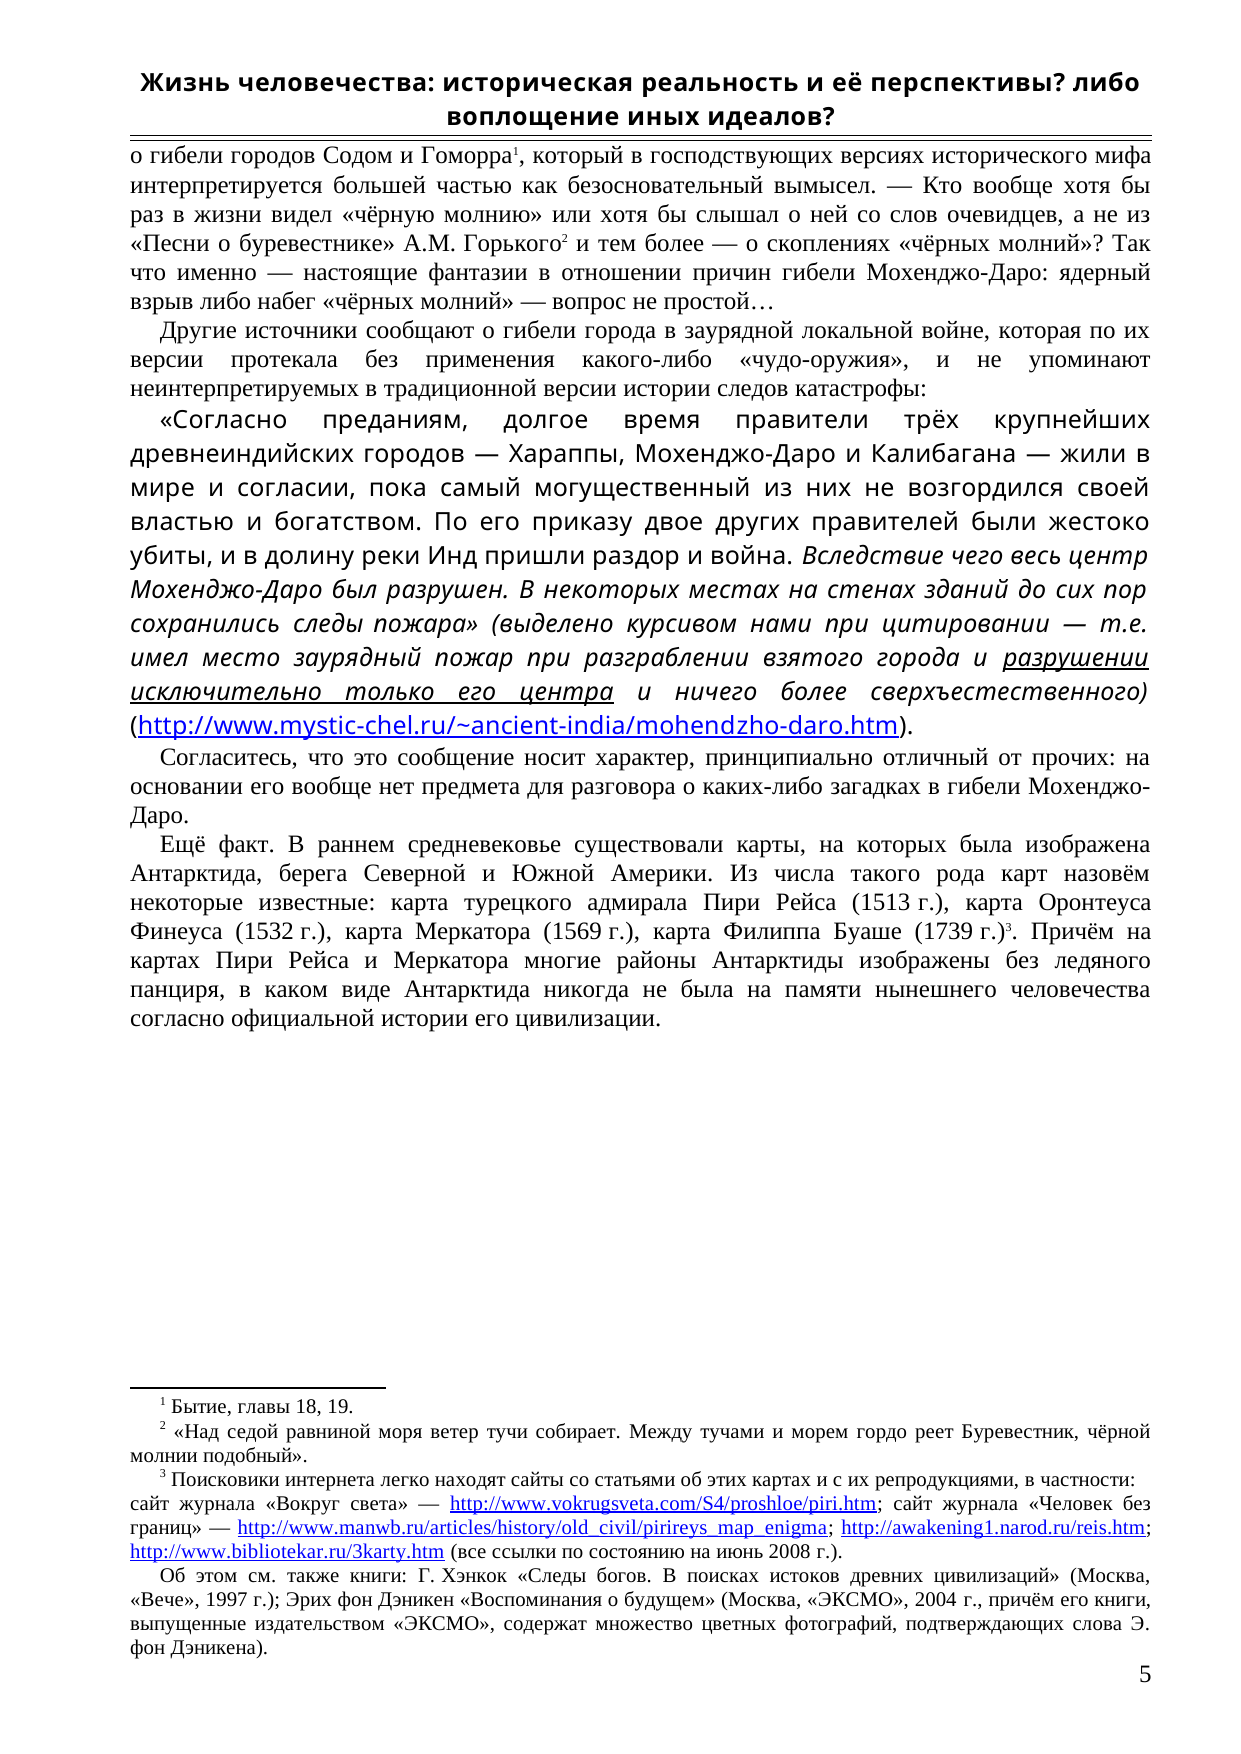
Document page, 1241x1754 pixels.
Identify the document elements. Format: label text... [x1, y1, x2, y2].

text «Над седой равниной моря ветер тучи собирает. Между тучами и морем гордо реет Буревестник, чёрной молнии подобный». [130, 1418, 1152, 1467]
text Другие источники сообщают о гибели города в заурядной локальной войне, которая по их версии протекала без применения какого-либо «чудо-оружия», и не упоминают неинтерпретируемых в традиционной версии истории следов катастрофы: [130, 315, 1152, 402]
text Бытие, главы 18, 19. [130, 1394, 1152, 1418]
text сайт журнала «Вокруг света» — http://www.vokrugsveta.com/S4/proshloe/piri.htm; сайт журнала «Человек без границ» — http://www.manwb.ru/articles/history/old_civil/pirireys_map_enigma; http://awakening1.narod.ru/reis.htm; http://www.bibliotekar.ru/3karty.htm (все ссылки по состоянию на июнь 2008 г.). [130, 1491, 1152, 1563]
text Согласитесь, что это сообщение носит характер, принципиально отличный от прочих: на основании его вообще нет предмета для разговора о каких-либо загадках в гибели Мохенджо-Даро. [130, 742, 1152, 829]
text «Согласно преданиям, долгое время правители трёх крупнейших древнеиндийских городов — Хараппы, Мохенджо-Даро и Калибагана — жили в мире и согласии, пока самый могущественный из них не возгордился своей властью и богатством. По его приказу двое других правителей были жестоко убиты, и в долину реки Инд пришли раздор и война. Вследствие чего весь центр Мохенджо-Даро был разрушен. В некоторых местах на стенах зданий до сих пор сохранились следы пожара» (выделено курсивом нами при цитировании — т.е. имел место заурядный пожар при разграблении взятого города и разрушении исключительно только его центра и ничего более сверхъестественного) (http://www.mystic-chel.ru/~ancient-india/mohendzho-daro.htm). [130, 402, 1152, 742]
text Поисковики интернета легко находят сайты со статьями об этих картах и с их репродукциями, в частности: [130, 1467, 1152, 1491]
text Ещё факт. В раннем средневековье существовали карты, на которых была изображена Антарктида, берега Северной и Южной Америки. Из числа такого рода карт назовём некоторые известные: карта турецкого адмирала Пири Рейса (1513 г.), карта Оронтеуса Финеуса (1532 г.), карта Меркатора (1569 г.), карта Филиппа Буаше (1739 г.). Причём на картах Пири Рейса и Меркатора многие районы Антарктиды изображены без ледяного панциря, в каком виде Антарктида никогда не была на памяти нынешнего человечества согласно официальной истории его цивилизации. [130, 829, 1152, 1032]
text Об этом см. также книги: Г. Хэнкок «Следы богов. В поисках истоков древних цивилизаций» (Москва, «Вече», 1997 г.); Эрих фон Дэникен «Воспоминания о будущем» (Москва, «ЭКСМО», 2004 г., причём его книги, выпущенные издательством «ЭКСМО», содержат множество цветных фотографий, подтверждающих слова Э. фон Дэникена). [130, 1563, 1152, 1659]
text о гибели городов Содом и Гоморра, который в господствующих версиях исторического мифа интерпретируется большей частью как безосновательный вымысел. — Кто вообще хотя бы раз в жизни видел «чёрную молнию» или хотя бы слышал о ней со слов очевидцев, а не из «Песни о буревестнике» А.М. Горького и тем более — о скоплениях «чёрных молний»? Так что именно — настоящие фантазии в отношении причин гибели Мохенджо-Даро: ядерный взрыв либо набег «чёрных молний» — вопрос не простой… [130, 141, 1152, 315]
